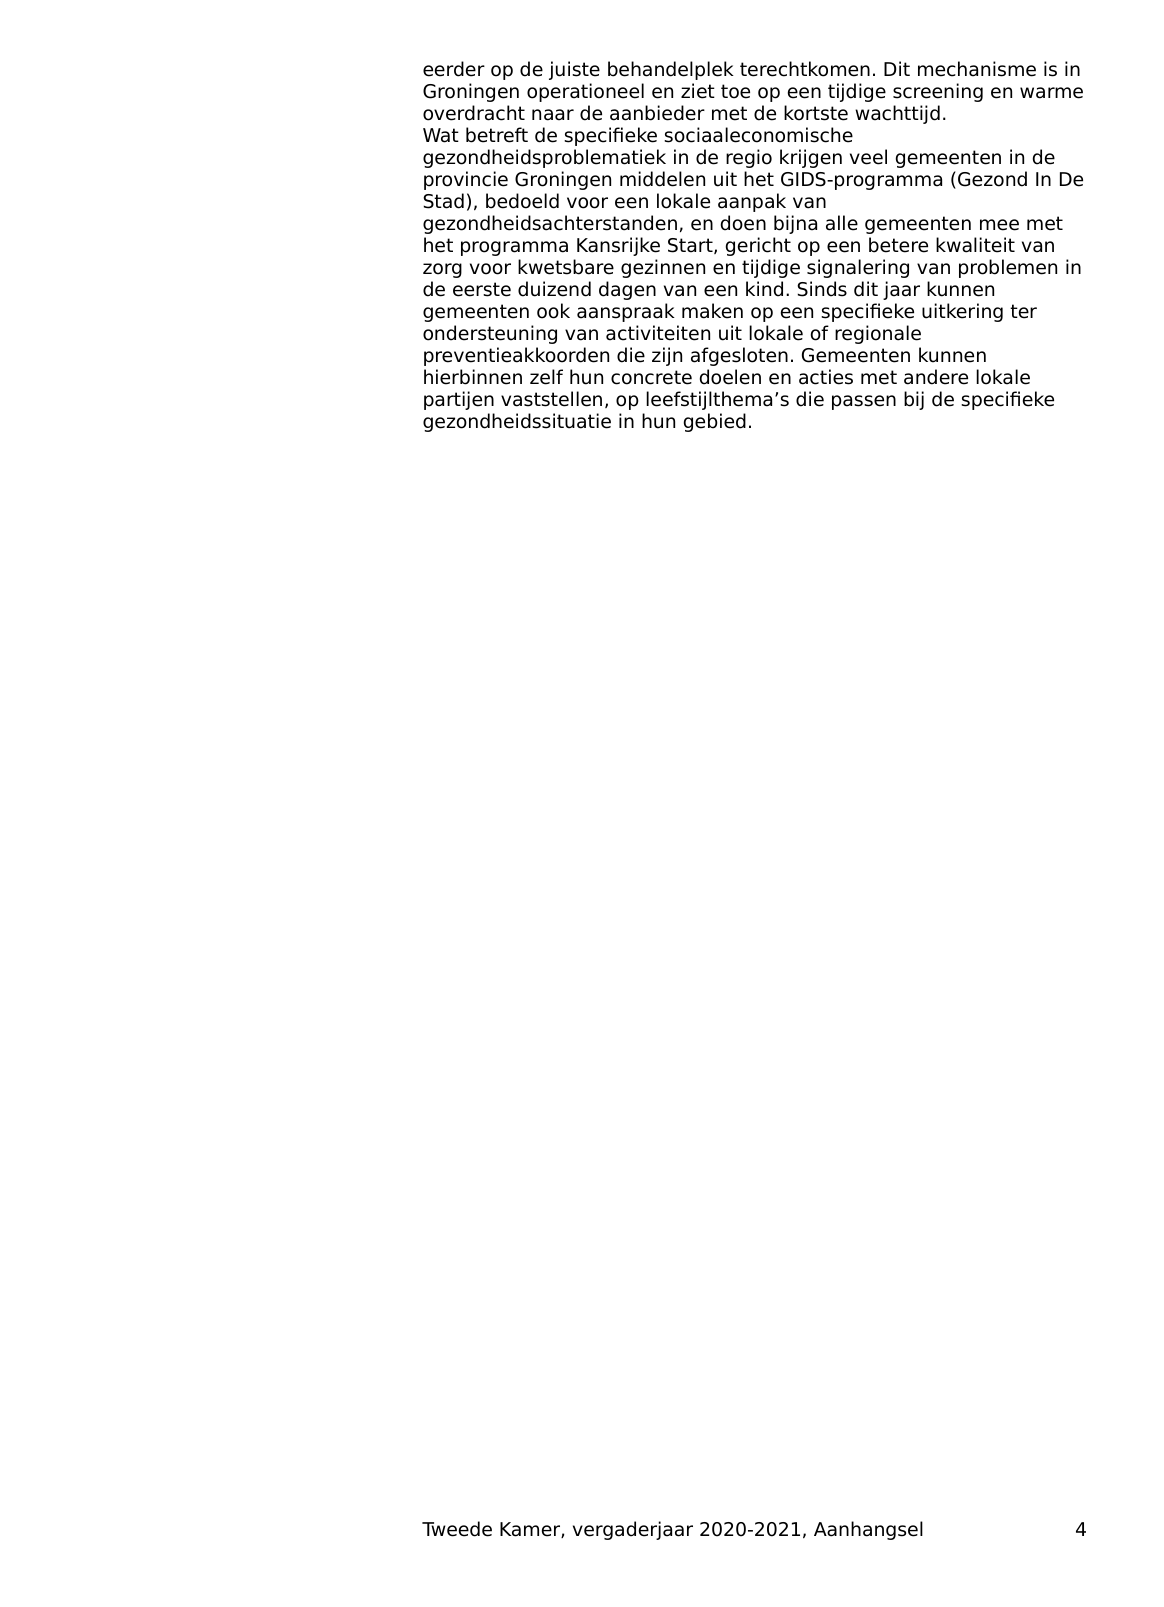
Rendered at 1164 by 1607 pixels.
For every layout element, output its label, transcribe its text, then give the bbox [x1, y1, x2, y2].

text Wat betreft de specifieke sociaaleconomische gezondheidsproblematiek in de regio krijgen veel gemeenten in de provincie Groningen middelen uit het GIDS-programma (Gezond In De Stad), bedoeld voor een lokale aanpak van gezondheidsachterstanden, en doen bijna alle gemeenten mee met het programma Kansrijke Start, gericht op een betere kwaliteit van zorg voor kwetsbare gezinnen en tijdige signalering van problemen in de eerste duizend dagen van een kind. Sinds dit jaar kunnen gemeenten ook aanspraak maken op een specifieke uitkering ter ondersteuning van activiteiten uit lokale of regionale preventieakkoorden die zijn afgesloten. Gemeenten kunnen hierbinnen zelf hun concrete doelen en acties met andere lokale partijen vaststellen, op leefstijlthema’s die passen bij de specifieke gezondheidssituatie in hun gebied. [422, 125, 1087, 433]
text eerder op de juiste behandelplek terechtkomen. Dit mechanisme is in Groningen operationeel en ziet toe op een tijdige screening en warme overdracht naar de aanbieder met de kortste wachttijd. [422, 59, 1087, 125]
